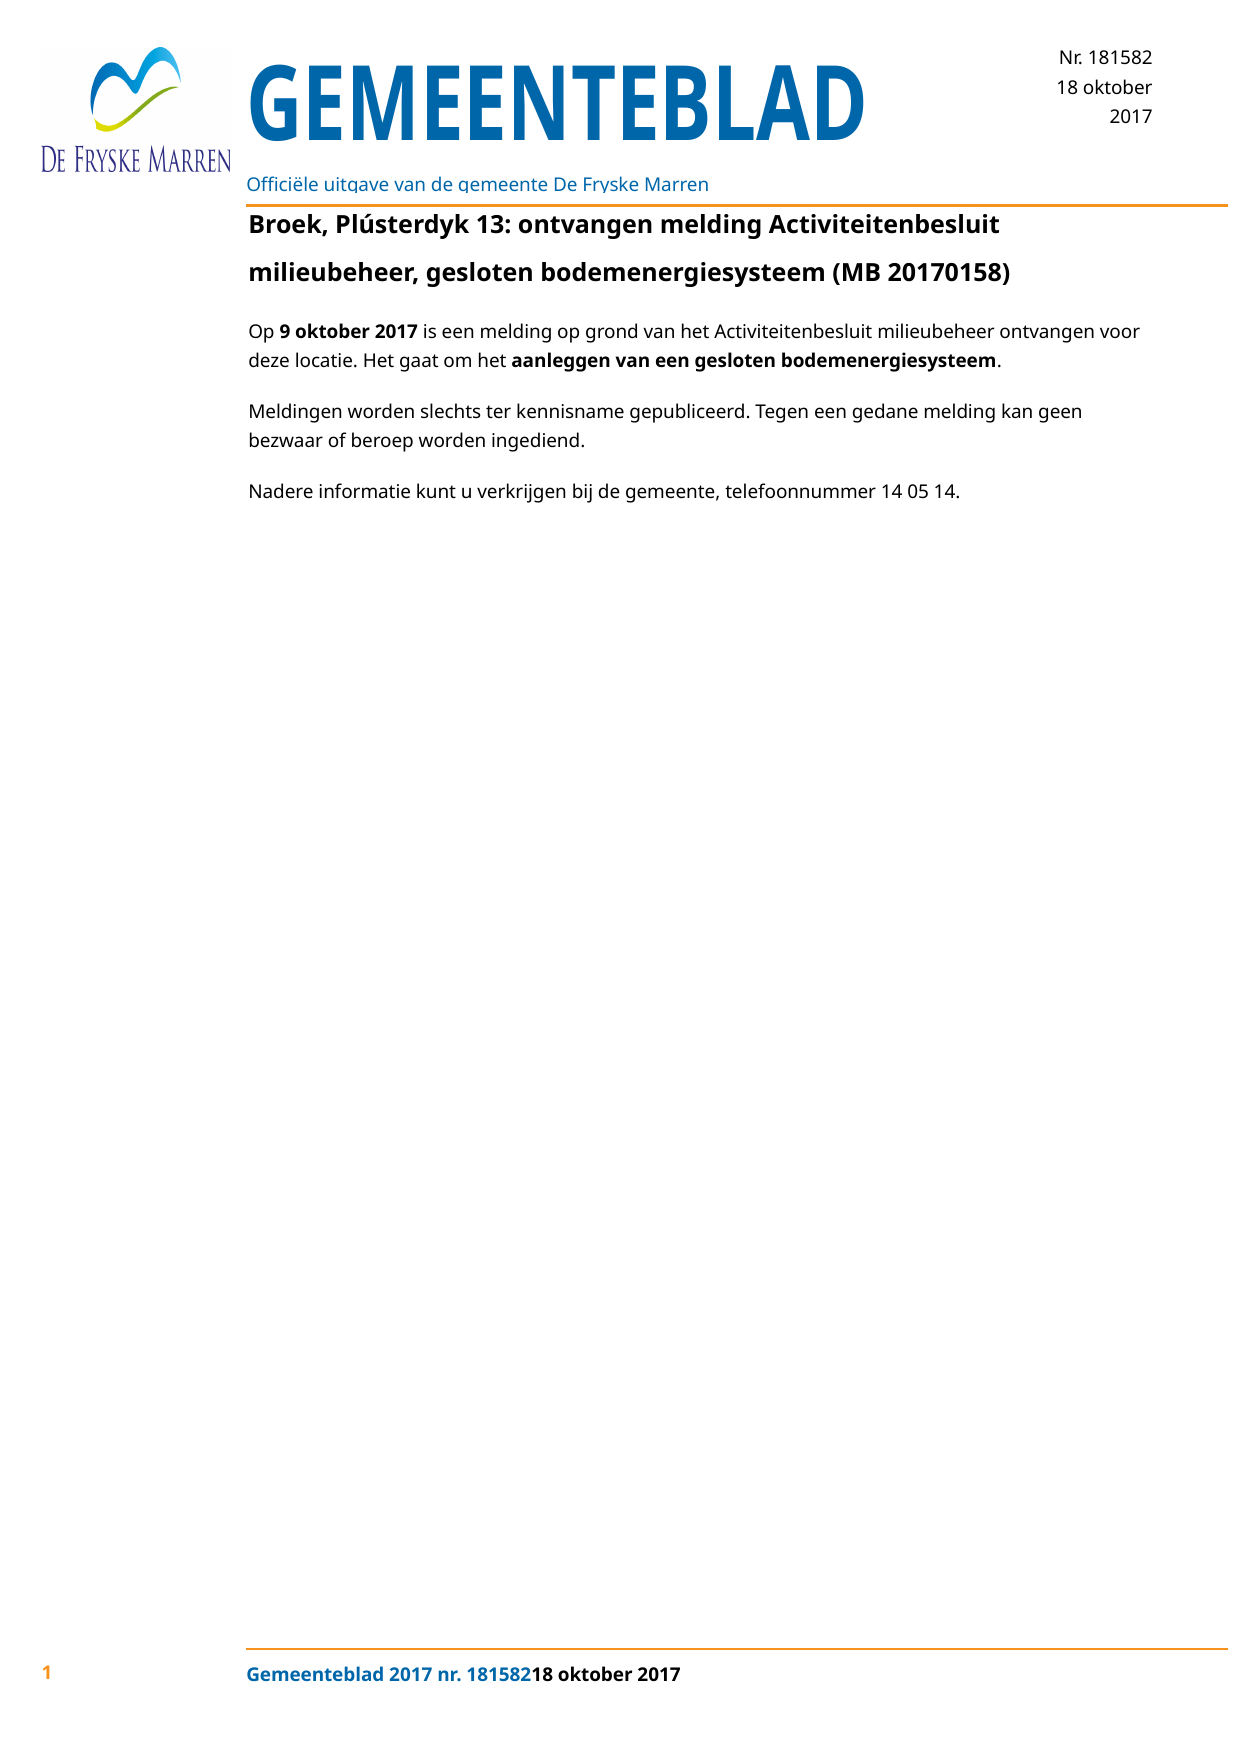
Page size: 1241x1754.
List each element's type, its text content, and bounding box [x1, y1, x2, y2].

text Broek, Plústerdyk 13: ontvangen melding Activiteitenbesluit milieubeheer, gesloten bodemenergiesysteem (MB 20170158) [248, 207, 1152, 288]
text Nadere informatie kunt u verkrijgen bij de gemeente, telefoonnummer 14 05 14. [248, 478, 1152, 504]
picture [41, 47, 231, 172]
text Meldingen worden slechts ter kennisname gepubliceerd. Tegen een gedane melding kan geen bezwaar of beroep worden ingediend. [248, 398, 1152, 453]
text Op 9 oktober 2017 is een melding op grond van het Activiteitenbesluit milieubeheer ontvangen voor deze locatie. Het gaat om het aanleggen van een gesloten bodemenergiesysteem. [248, 318, 1152, 373]
